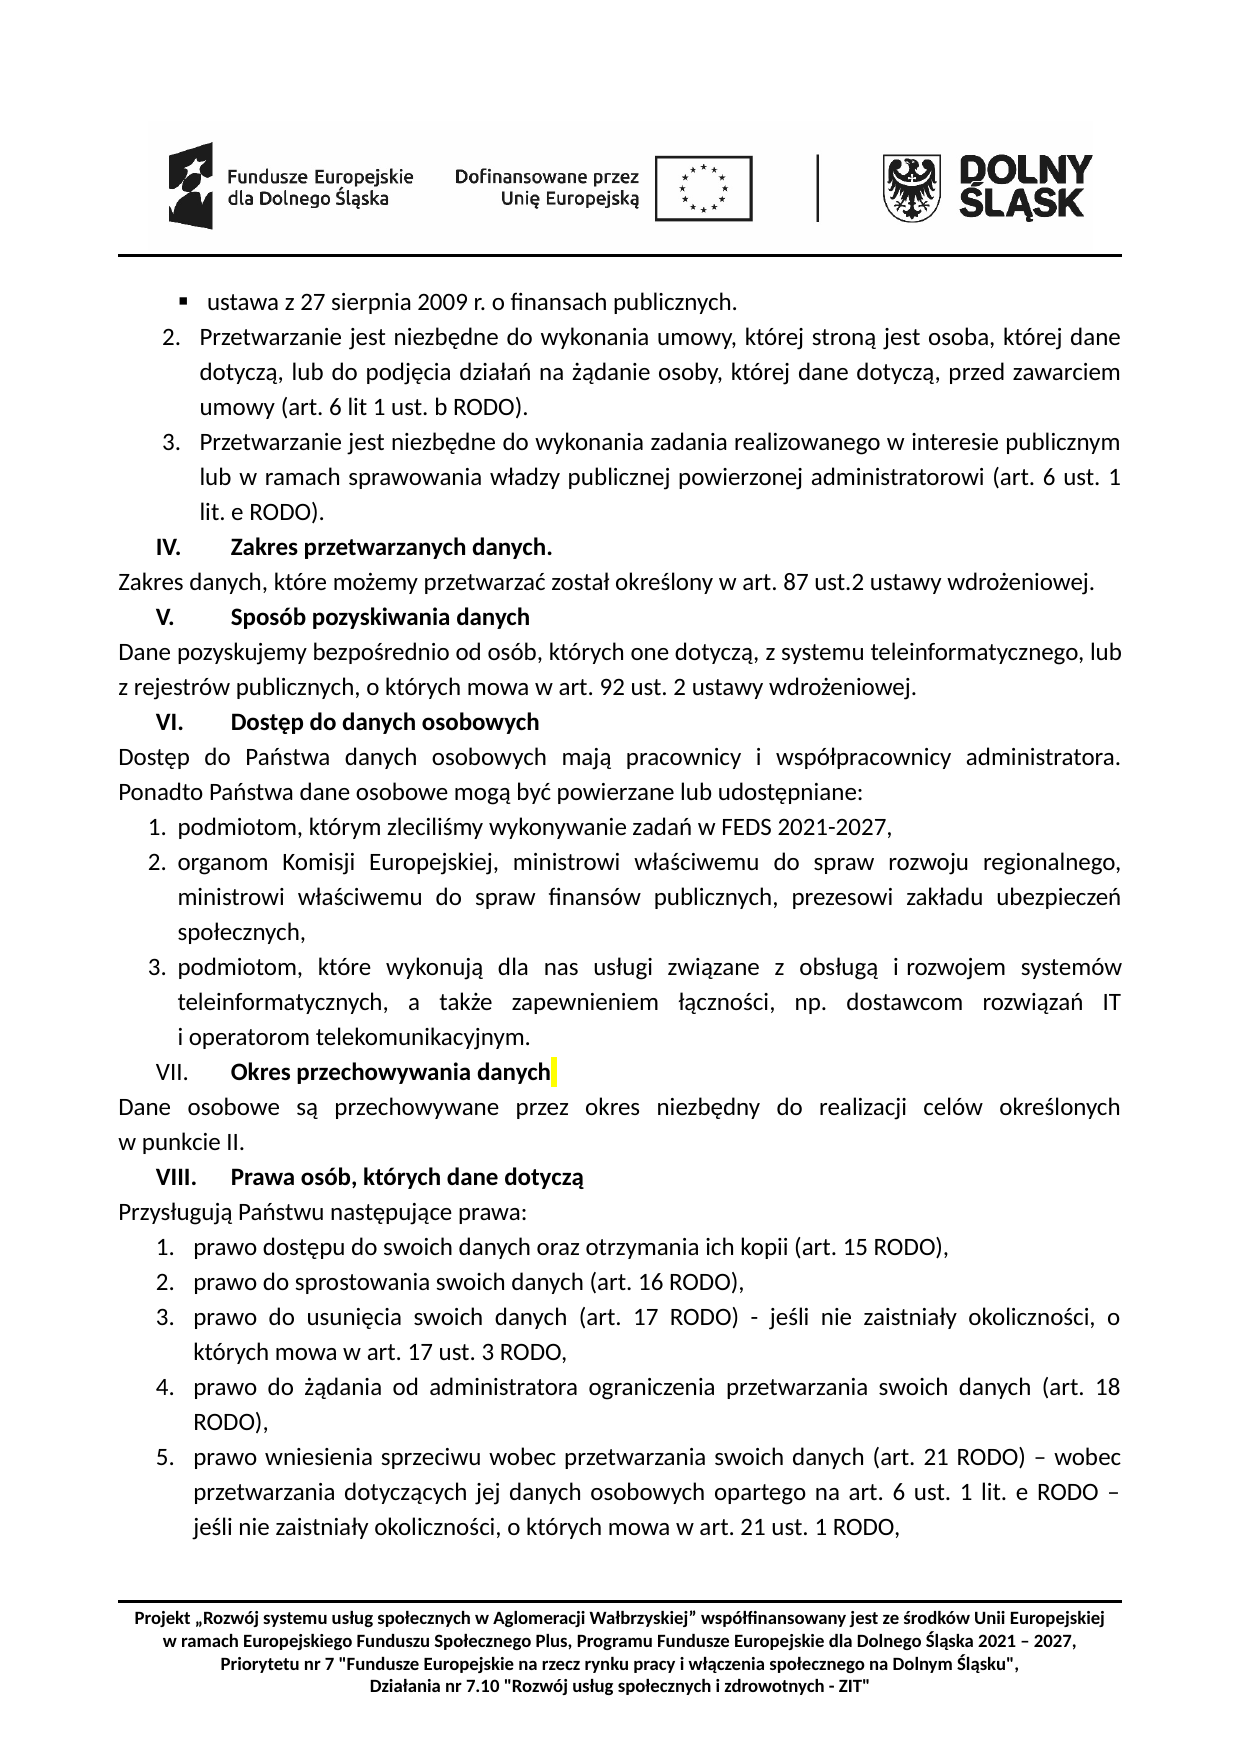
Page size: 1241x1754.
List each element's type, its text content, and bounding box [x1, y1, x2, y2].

text Dostęp do Państwa danych osobowych mają pracownicy i współpracownicy administratora. Ponadto Państwa dane osobowe mogą być powierzane lub udostępniane: [118, 742, 1122, 807]
list prawo do usunięcia swoich danych (art. 17 RODO) - jeśli nie zaistniały okoliczności, o których mowa w art. 17 ust. 3 RODO, [156, 1302, 1122, 1367]
text Dane pozyskujemy bezpośrednio od osób, których one dotyczą, z systemu teleinformatycznego, lub z rejestrów publicznych, o których mowa w art. 92 ust. 2 ustawy wdrożeniowej. [118, 637, 1122, 702]
list Przetwarzanie jest niezbędne do wykonania umowy, której stroną jest osoba, której dane dotyczą, lub do podjęcia działań na żądanie osoby, której dane dotyczą, przed zawarciem umowy (art. 6 lit 1 ust. b RODO). [162, 322, 1122, 422]
list Prawa osób, których dane dotyczą [156, 1162, 1122, 1192]
list Przetwarzanie jest niezbędne do wykonania zadania realizowanego w interesie publicznym lub w ramach sprawowania władzy publicznej powierzonej administratorowi (art. 6 ust. 1 lit. e RODO). [162, 427, 1122, 527]
list prawo dostępu do swoich danych oraz otrzymania ich kopii (art. 15 RODO), [156, 1232, 1122, 1262]
text Zakres danych, które możemy przetwarzać został określony w art. 87 ust.2 ustawy wdrożeniowej. [118, 567, 1122, 597]
picture [147, 121, 1093, 251]
list Dostęp do danych osobowych [156, 707, 1122, 737]
list podmiotom, które wykonują dla nas usługi związane z obsługą i rozwojem systemów teleinformatycznych, a także zapewnieniem łączności, np. dostawcom rozwiązań IT i operatorom telekomunikacyjnym. [148, 952, 1122, 1052]
list Zakres przetwarzanych danych. [156, 532, 1122, 562]
text Przysługują Państwu następujące prawa: [118, 1197, 1122, 1227]
list podmiotom, którym zleciliśmy wykonywanie zadań w FEDS 2021-2027, [148, 812, 1122, 842]
list prawo do żądania od administratora ograniczenia przetwarzania swoich danych (art. 18 RODO), [156, 1372, 1122, 1437]
list organom Komisji Europejskiej, ministrowi właściwemu do spraw rozwoju regionalnego, ministrowi właściwemu do spraw finansów publicznych, prezesowi zakładu ubezpieczeń społecznych, [148, 847, 1122, 947]
list prawo wniesienia sprzeciwu wobec przetwarzania swoich danych (art. 21 RODO) – wobec przetwarzania dotyczących jej danych osobowych opartego na art. 6 ust. 1 lit. e RODO – jeśli nie zaistniały okoliczności, o których mowa w art. 21 ust. 1 RODO, [156, 1442, 1122, 1542]
list ustawa z 27 sierpnia 2009 r. o finansach publicznych. [177, 287, 1122, 317]
list Sposób pozyskiwania danych [156, 602, 1122, 632]
list prawo do sprostowania swoich danych (art. 16 RODO), [156, 1267, 1122, 1297]
list Okres przechowywania danych [156, 1057, 1122, 1087]
text Dane osobowe są przechowywane przez okres niezbędny do realizacji celów określonych w punkcie II. [118, 1092, 1122, 1157]
